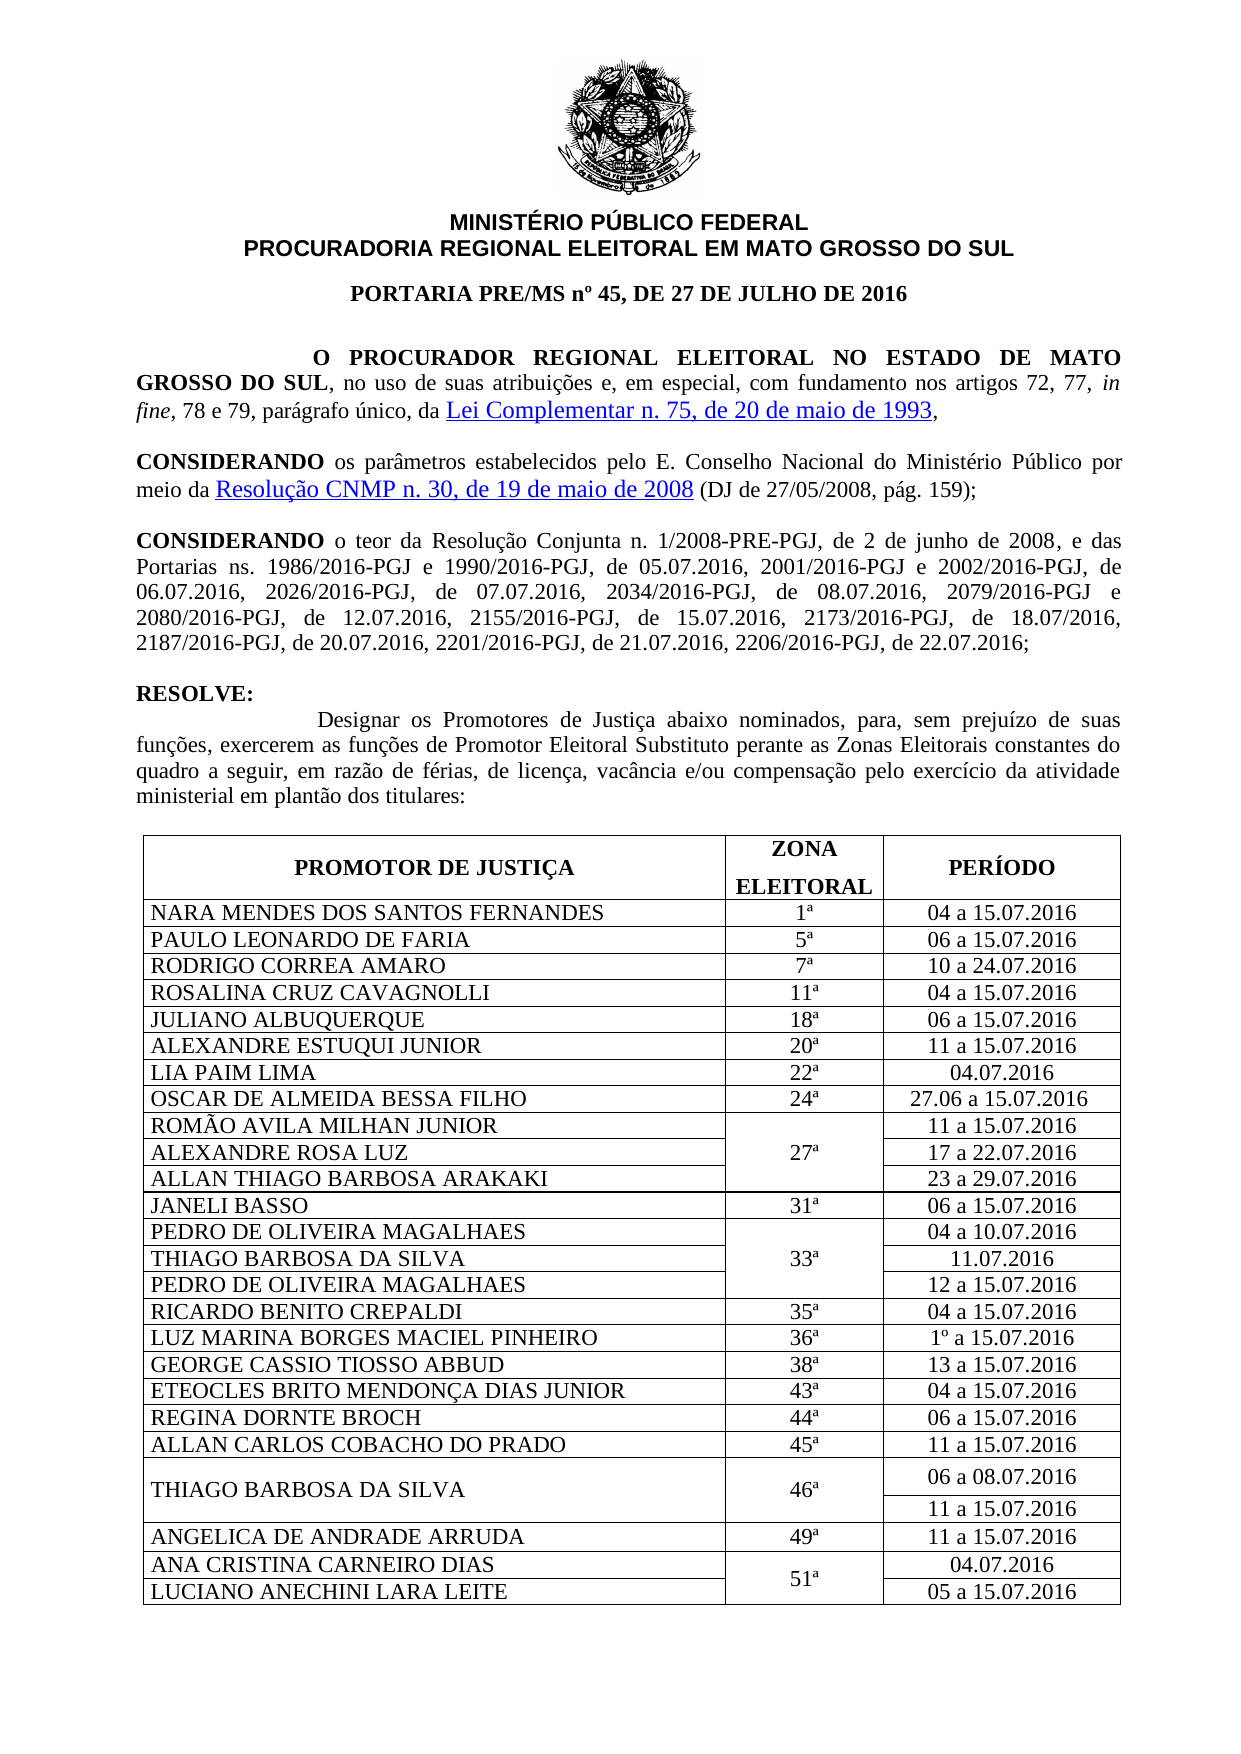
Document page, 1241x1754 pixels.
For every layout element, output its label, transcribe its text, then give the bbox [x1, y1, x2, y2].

table_cell 35ª [726, 1299, 883, 1324]
table_header ZONA ELEITORAL [726, 836, 883, 899]
table_cell 04.07.2016 [884, 1552, 1120, 1578]
table_cell 04 a 15.07.2016 [884, 900, 1120, 926]
table_cell 13 a 15.07.2016 [884, 1352, 1120, 1377]
table_cell GEORGE CASSIO TIOSSO ABBUD [144, 1352, 725, 1377]
text RESOLVE: [136, 681, 1122, 707]
text CONSIDERANDO o teor da Resolução Conjunta n. 1/2008-PRE-PGJ, de 2 de junho de 2008, e das Portarias ns. 1986/2016-PGJ e 1990/2016-PGJ, de 05.07.2016, 2001/2016-PGJ e 2002/2016-PGJ, de 06.07.2016, 2026/2016-PGJ, de 07.07.2016, 2034/2016-PGJ, de 08.07.2016, 2079/2016-PGJ e 2080/2016-PGJ, de 12.07.2016, 2155/2016-PGJ, de 15.07.2016, 2173/2016-PGJ, de 18.07/2016, 2187/2016-PGJ, de 20.07.2016, 2201/2016-PGJ, de 21.07.2016, 2206/2016-PGJ, de 22.07.2016; [136, 528, 1122, 656]
table_cell 44ª [726, 1405, 883, 1431]
table_cell 17 a 22.07.2016 [884, 1139, 1120, 1165]
table_cell LUCIANO ANECHINI LARA LEITE [144, 1579, 725, 1604]
table_cell 06 a 15.07.2016 [884, 1007, 1120, 1032]
table_cell 45ª [726, 1432, 883, 1457]
table_cell ALLAN CARLOS COBACHO DO PRADO [144, 1432, 725, 1457]
table_cell 18ª [726, 1007, 883, 1032]
table_cell 1ª [726, 900, 883, 926]
table_cell 51ª [726, 1552, 883, 1604]
table_cell JULIANO ALBUQUERQUE [144, 1007, 725, 1032]
table_cell 06 a 15.07.2016 [884, 1193, 1120, 1218]
table_cell 04 a 15.07.2016 [884, 980, 1120, 1006]
table_cell 43ª [726, 1379, 883, 1404]
table_cell ALEXANDRE ESTUQUI JUNIOR [144, 1033, 725, 1059]
text O PROCURADOR REGIONAL ELEITORAL NO ESTADO DE MATO GROSSO DO SUL, no uso de suas atribuições e, em especial, com fundamento nos artigos 72, 77, in fine, 78 e 79, parágrafo único, da Lei Complementar n. 75, de 20 de maio de 1993, [136, 344, 1122, 424]
table_cell ROMÃO AVILA MILHAN JUNIOR [144, 1113, 725, 1138]
table_cell 04.07.2016 [884, 1060, 1120, 1085]
table_cell REGINA DORNTE BROCH [144, 1405, 725, 1431]
table_cell PEDRO DE OLIVEIRA MAGALHAES [144, 1272, 725, 1298]
table_cell ALEXANDRE ROSA LUZ [144, 1139, 725, 1165]
table_cell RODRIGO CORREA AMARO [144, 954, 725, 979]
table_cell ETEOCLES BRITO MENDONÇA DIAS JUNIOR [144, 1379, 725, 1404]
table_cell 04 a 15.07.2016 [884, 1379, 1120, 1404]
table_cell ANA CRISTINA CARNEIRO DIAS [144, 1552, 725, 1578]
table_cell JANELI BASSO [144, 1193, 725, 1218]
table_cell 38ª [726, 1352, 883, 1377]
table_header PERÍODO [884, 836, 1120, 899]
table_cell ROSALINA CRUZ CAVAGNOLLI [144, 980, 725, 1006]
table_cell ANGELICA DE ANDRADE ARRUDA [144, 1523, 725, 1551]
table_cell 5ª [726, 927, 883, 952]
table_header PROMOTOR DE JUSTIÇA [144, 836, 725, 899]
table_cell PEDRO DE OLIVEIRA MAGALHAES [144, 1219, 725, 1244]
table_cell OSCAR DE ALMEIDA BESSA FILHO [144, 1086, 725, 1112]
table_cell 12 a 15.07.2016 [884, 1272, 1120, 1298]
table_cell 11 a 15.07.2016 [884, 1033, 1120, 1059]
table_cell 1º a 15.07.2016 [884, 1325, 1120, 1351]
table_cell 06 a 15.07.2016 [884, 927, 1120, 952]
table_cell ALLAN THIAGO BARBOSA ARAKAKI [144, 1166, 725, 1191]
table_cell THIAGO BARBOSA DA SILVA [144, 1458, 725, 1522]
table_cell 46ª [726, 1458, 883, 1522]
table_cell 22ª [726, 1060, 883, 1085]
table_cell 11 a 15.07.2016 [884, 1113, 1120, 1138]
table_cell 31ª [726, 1193, 883, 1218]
table_cell 05 a 15.07.2016 [884, 1579, 1120, 1604]
table_cell 11.07.2016 [884, 1246, 1120, 1271]
table_cell 11ª [726, 980, 883, 1006]
table_cell 06 a 08.07.2016 [884, 1458, 1120, 1495]
table_cell 33ª [726, 1219, 883, 1298]
table_cell 7ª [726, 954, 883, 979]
table_cell 10 a 24.07.2016 [884, 954, 1120, 979]
table_cell 11 a 15.07.2016 [884, 1432, 1120, 1457]
table_cell 06 a 15.07.2016 [884, 1405, 1120, 1431]
table_cell NARA MENDES DOS SANTOS FERNANDES [144, 900, 725, 926]
table_cell LIA PAIM LIMA [144, 1060, 725, 1085]
text CONSIDERANDO os parâmetros estabelecidos pelo E. Conselho Nacional do Ministério Público por meio da Resolução CNMP n. 30, de 19 de maio de 2008 (DJ de 27/05/2008, pág. 159); [136, 449, 1122, 503]
table_cell THIAGO BARBOSA DA SILVA [144, 1246, 725, 1271]
table_cell PAULO LEONARDO DE FARIA [144, 927, 725, 952]
table_cell LUZ MARINA BORGES MACIEL PINHEIRO [144, 1325, 725, 1351]
table_cell RICARDO BENITO CREPALDI [144, 1299, 725, 1324]
table_cell 24ª [726, 1086, 883, 1112]
table_cell 11 a 15.07.2016 [884, 1523, 1120, 1551]
table_cell 27.06 a 15.07.2016 [884, 1086, 1120, 1112]
text Designar os Promotores de Justiça abaixo nominados, para, sem prejuízo de suas funções, exercerem as funções de Promotor Eleitoral Substituto perante as Zonas Eleitorais constantes do quadro a seguir, em razão de férias, de licença, vacância e/ou compensação pelo exercício da atividade ministerial em plantão dos titulares: [136, 707, 1122, 809]
table_cell 27ª [726, 1113, 883, 1191]
table_cell 04 a 15.07.2016 [884, 1299, 1120, 1324]
table_cell 49ª [726, 1523, 883, 1551]
table_cell 20ª [726, 1033, 883, 1059]
table_cell 36ª [726, 1325, 883, 1351]
text PORTARIA PRE/MS nº 45, DE 27 DE JULHO DE 2016 [136, 281, 1122, 306]
table_cell 23 a 29.07.2016 [884, 1166, 1120, 1191]
table_cell 11 a 15.07.2016 [884, 1496, 1120, 1522]
table_cell 04 a 10.07.2016 [884, 1219, 1120, 1244]
